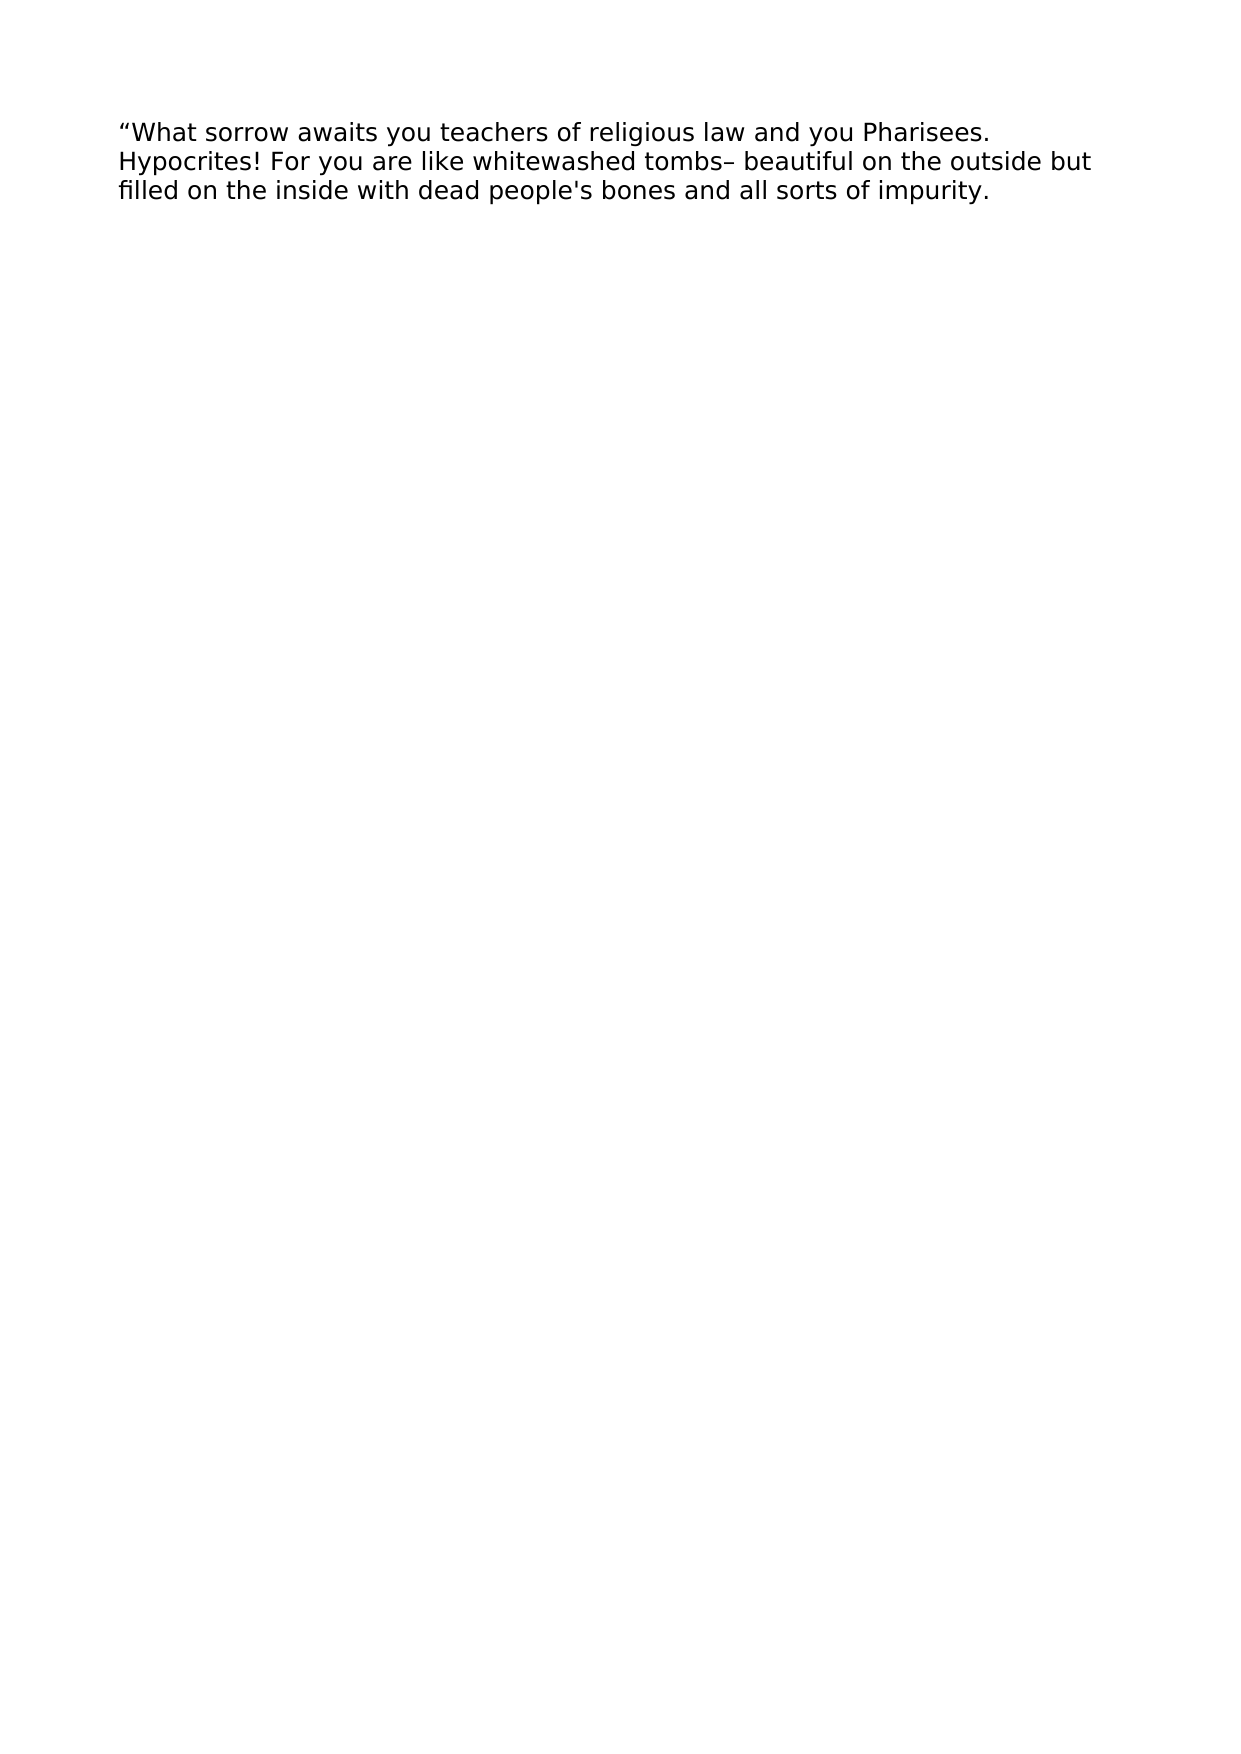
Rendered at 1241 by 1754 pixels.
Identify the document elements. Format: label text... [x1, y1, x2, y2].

text “What sorrow awaits you teachers of religious law and you Pharisees. Hypocrites! For you are like whitewashed tombs– beautiful on the outside but filled on the inside with dead people's bones and all sorts of impurity. [118, 118, 1122, 206]
